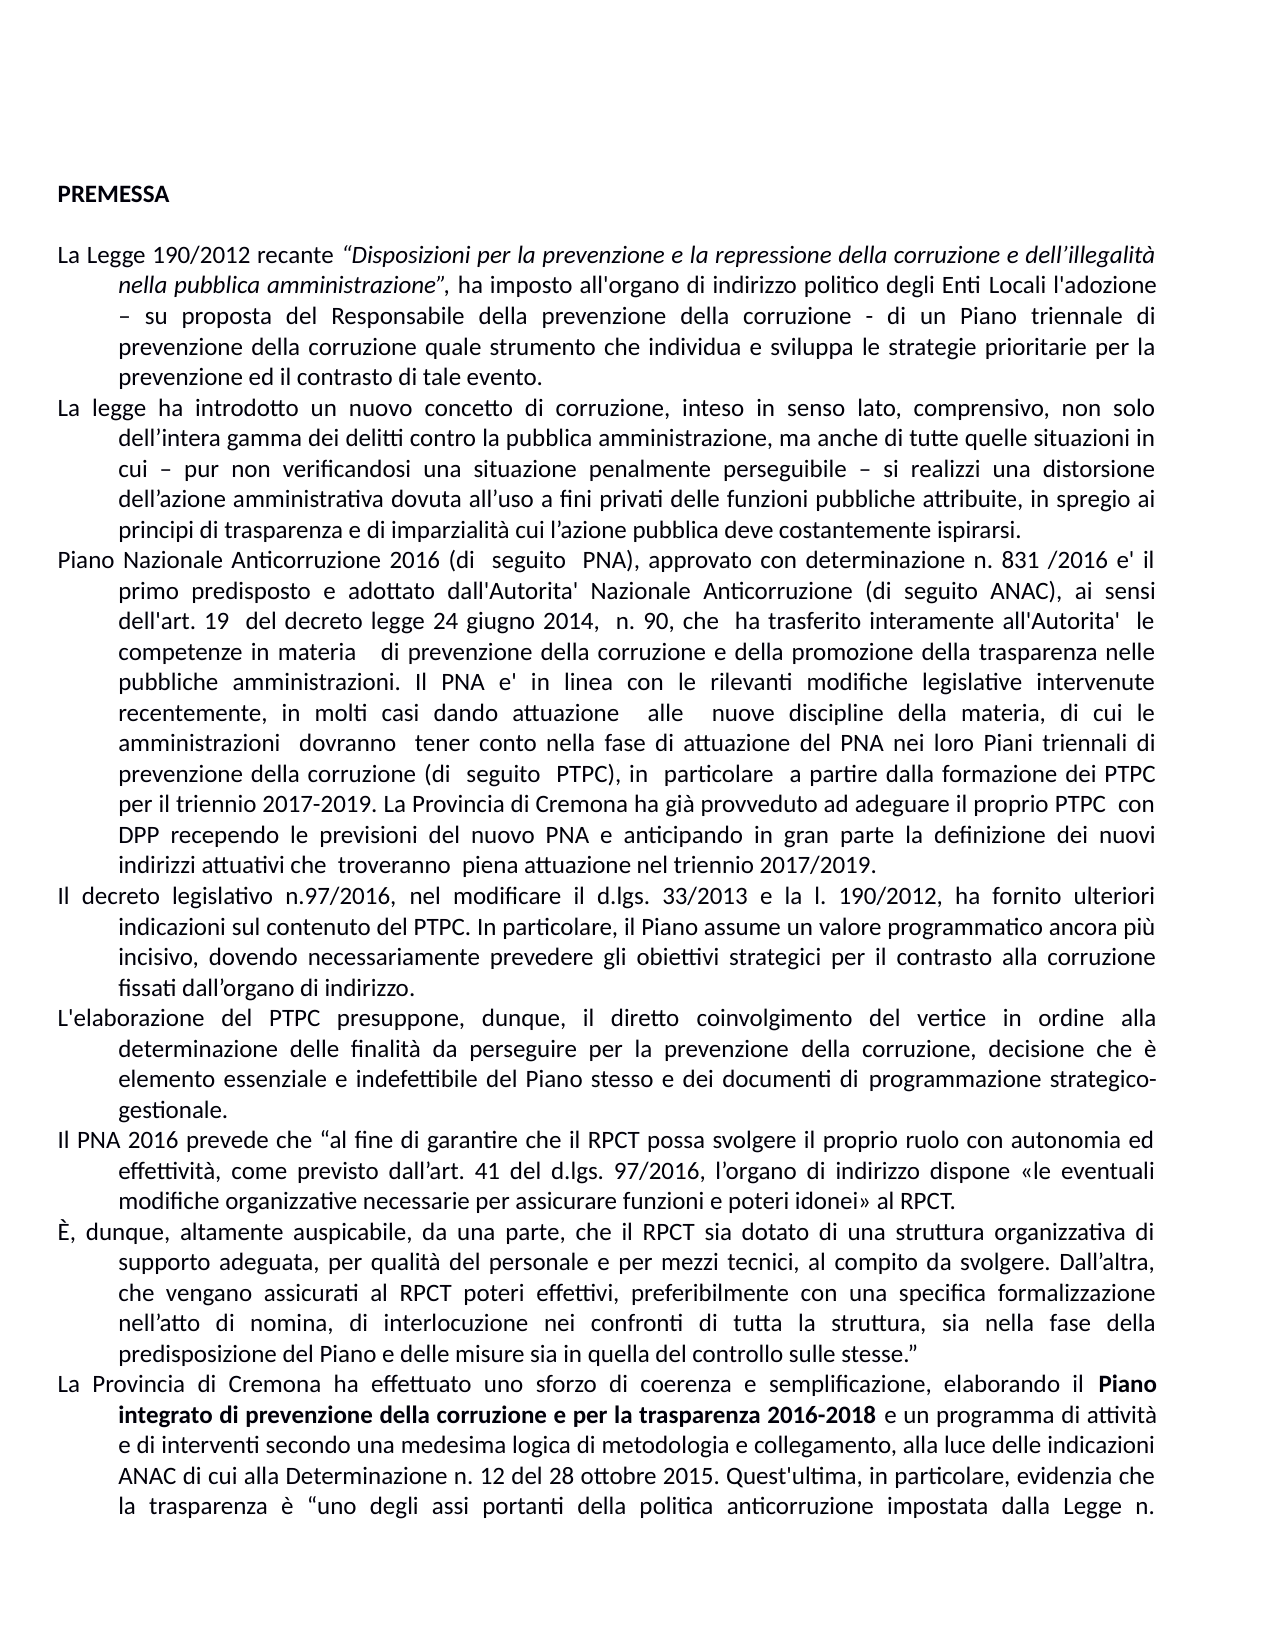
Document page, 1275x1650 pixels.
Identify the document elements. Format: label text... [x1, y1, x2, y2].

text Piano Nazionale Anticorruzione 2016 (di seguito PNA), approvato con determinazione n. 831 /2016 e' il primo predisposto e adottato dall'Autorita' Nazionale Anticorruzione (di seguito ANAC), ai sensi dell'art. 19 del decreto legge 24 giugno 2014, n. 90, che ha trasferito interamente all'Autorita' le competenze in materia di prevenzione della corruzione e della promozione della trasparenza nelle pubbliche amministrazioni. Il PNA e' in linea con le rilevanti modifiche legislative intervenute recentemente, in molti casi dando attuazione alle nuove discipline della materia, di cui le amministrazioni dovranno tener conto nella fase di attuazione del PNA nei loro Piani triennali di prevenzione della corruzione (di seguito PTPC), in particolare a partire dalla formazione dei PTPC per il triennio 2017-2019. La Provincia di Cremona ha già provveduto ad adeguare il proprio PTPC con DPP recependo le previsioni del nuovo PNA e anticipando in gran parte la definizione dei nuovi indirizzi attuativi che troveranno piena attuazione nel triennio 2017/2019. [57, 544, 1157, 880]
text La Legge 190/2012 recante “Disposizioni per la prevenzione e la repressione della corruzione e dell’illegalità nella pubblica amministrazione”, ha imposto all'organo di indirizzo politico degli Enti Locali l'adozione – su proposta del Responsabile della prevenzione della corruzione - di un Piano triennale di prevenzione della corruzione quale strumento che individua e sviluppa le strategie prioritarie per la prevenzione ed il contrasto di tale evento. [57, 239, 1157, 392]
text La legge ha introdotto un nuovo concetto di corruzione, inteso in senso lato, comprensivo, non solo dell’intera gamma dei delitti contro la pubblica amministrazione, ma anche di tutte quelle situazioni in cui – pur non verificandosi una situazione penalmente perseguibile – si realizzi una distorsione dell’azione amministrativa dovuta all’uso a fini privati delle funzioni pubbliche attribuite, in spregio ai principi di trasparenza e di imparzialità cui l’azione pubblica deve costantemente ispirarsi. [57, 392, 1157, 544]
text L'elaborazione del PTPC presuppone, dunque, il diretto coinvolgimento del vertice in ordine alla determinazione delle finalità da perseguire per la prevenzione della corruzione, decisione che è elemento essenziale e indefettibile del Piano stesso e dei documenti di programmazione strategico-gestionale. [57, 1002, 1157, 1124]
text Il PNA 2016 prevede che “al fine di garantire che il RPCT possa svolgere il proprio ruolo con autonomia ed effettività, come previsto dall’art. 41 del d.lgs. 97/2016, l’organo di indirizzo dispone «le eventuali modifiche organizzative necessarie per assicurare funzioni e poteri idonei» al RPCT. [57, 1124, 1157, 1216]
text La Provincia di Cremona ha effettuato uno sforzo di coerenza e semplificazione, elaborando il Piano integrato di prevenzione della corruzione e per la trasparenza 2016-2018 e un programma di attività e di interventi secondo una medesima logica di metodologia e collegamento, alla luce delle indicazioni ANAC di cui alla Determinazione n. 12 del 28 ottobre 2015. Quest'ultima, in particolare, evidenzia che la trasparenza è “uno degli assi portanti della politica anticorruzione impostata dalla Legge n. [57, 1368, 1157, 1521]
text PREMESSA [57, 178, 1157, 209]
text È, dunque, altamente auspicabile, da una parte, che il RPCT sia dotato di una struttura organizzativa di supporto adeguata, per qualità del personale e per mezzi tecnici, al compito da svolgere. Dall’altra, che vengano assicurati al RPCT poteri effettivi, preferibilmente con una specifica formalizzazione nell’atto di nomina, di interlocuzione nei confronti di tutta la struttura, sia nella fase della predisposizione del Piano e delle misure sia in quella del controllo sulle stesse.” [57, 1216, 1157, 1368]
text Il decreto legislativo n.97/2016, nel modificare il d.lgs. 33/2013 e la l. 190/2012, ha fornito ulteriori indicazioni sul contenuto del PTPC. In particolare, il Piano assume un valore programmatico ancora più incisivo, dovendo necessariamente prevedere gli obiettivi strategici per il contrasto alla corruzione fissati dall’organo di indirizzo. [57, 880, 1157, 1002]
